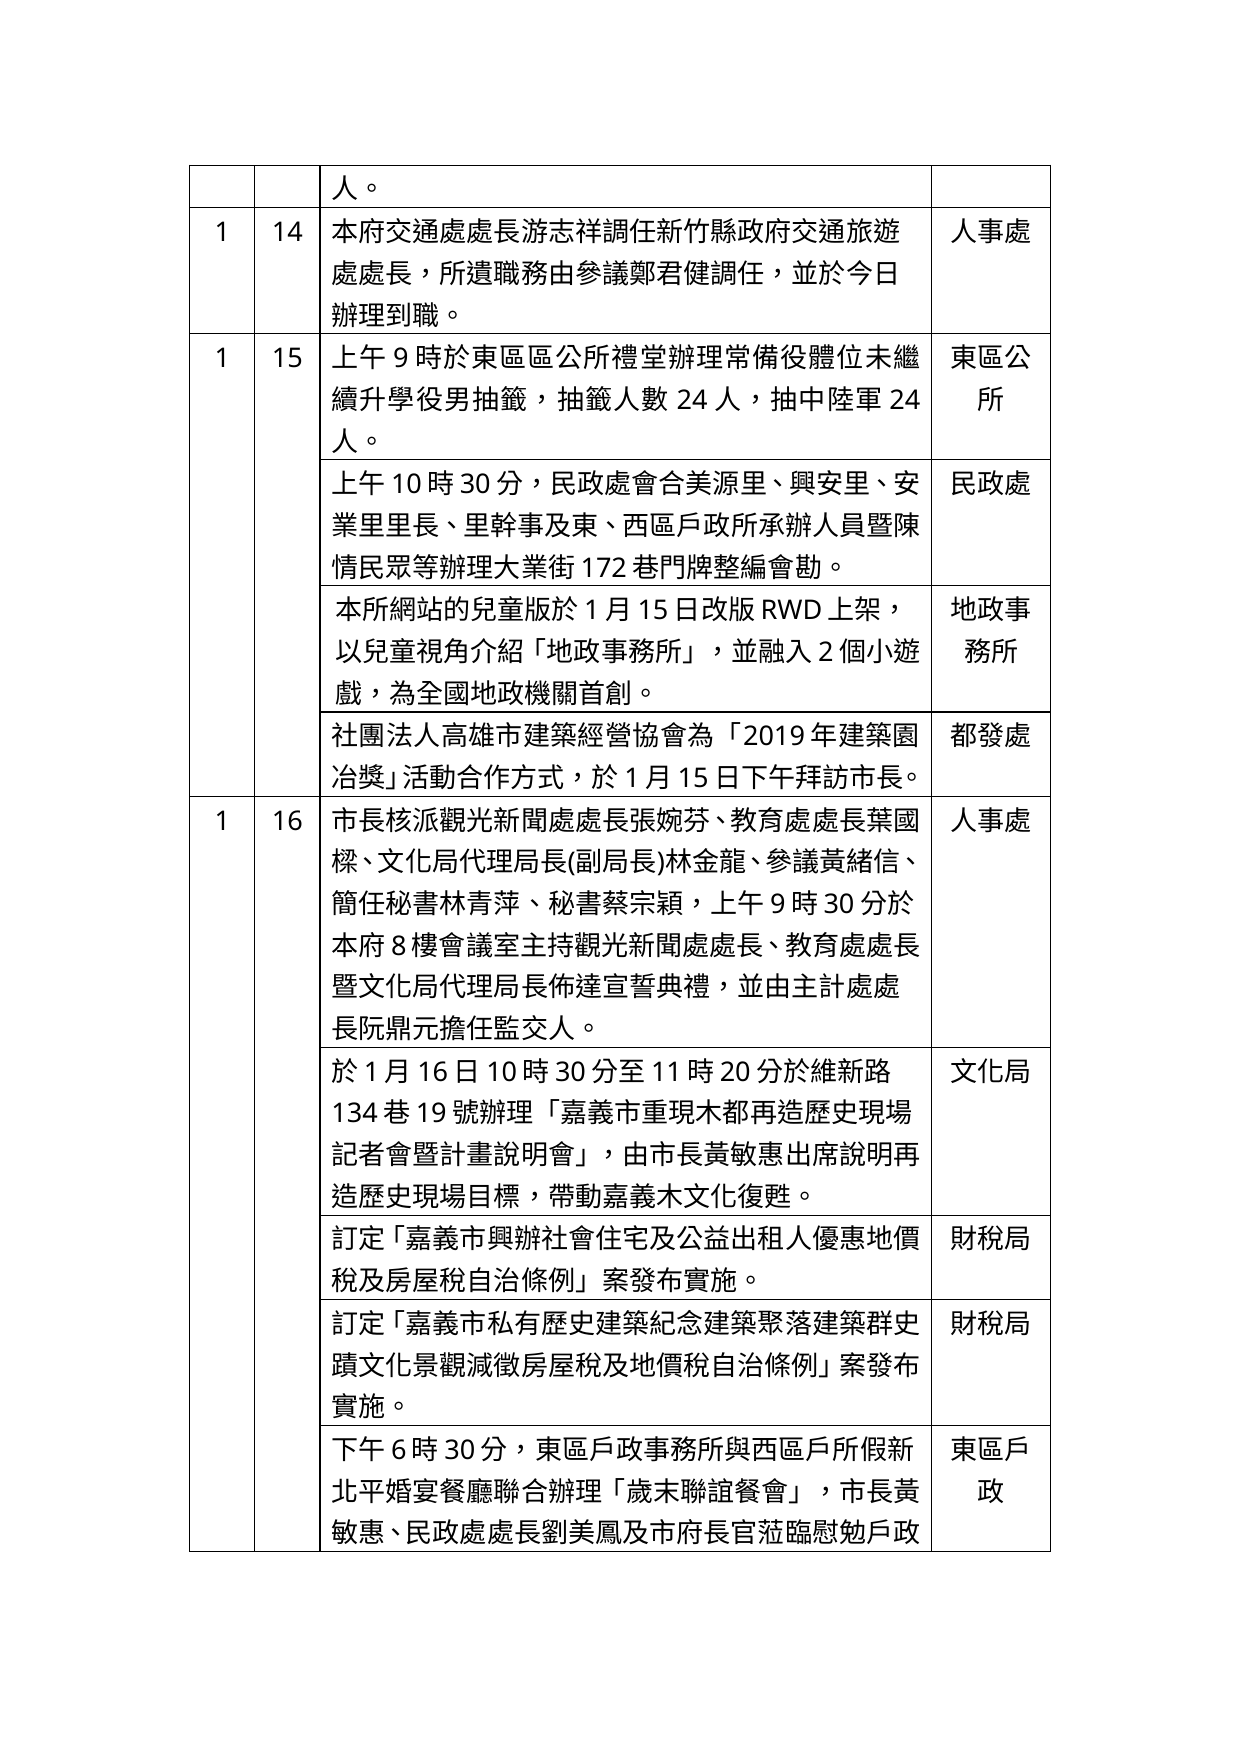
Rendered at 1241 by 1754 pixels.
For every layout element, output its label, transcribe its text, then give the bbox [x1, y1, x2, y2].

table_cell 16 [255, 797, 319, 1551]
table_cell 1 [190, 334, 254, 796]
table_cell 人事處 [932, 208, 1050, 333]
table_cell [190, 166, 254, 207]
table_cell 文化局 [932, 1048, 1050, 1214]
table_cell 民政處 [932, 460, 1050, 585]
table_cell 上午10時30分，民政處會合美源里、興安里、安業里里長、里幹事及東、西區戶政所承辦人員暨陳情民眾等辦理大業街172巷門牌整編會勘。 [321, 460, 931, 585]
table_cell [932, 166, 1050, 207]
table_cell 財稅局 [932, 1300, 1050, 1425]
table_cell 上午9時於東區區公所禮堂辦理常備役體位未繼續升學役男抽籤，抽籤人數24人，抽中陸軍24人。 [321, 334, 931, 459]
table_cell 地政事務所 [932, 586, 1050, 711]
table_cell 14 [255, 208, 319, 333]
table_cell 於1月16日10時30分至11時20分於維新路134巷19號辦理「嘉義市重現木都再造歷史現場記者會暨計畫說明會」，由市長黃敏惠出席說明再造歷史現場目標，帶動嘉義木文化復甦。 [321, 1048, 931, 1214]
table_cell 財稅局 [932, 1216, 1050, 1299]
table_cell 本所網站的兒童版於1月15日改版RWD上架，以兒童視角介紹「地政事務所」，並融入2個小遊戲，為全國地政機關首創。 [321, 586, 931, 711]
table_cell [255, 166, 319, 207]
table_cell 訂定「嘉義市興辦社會住宅及公益出租人優惠地價稅及房屋稅自治條例」案發布實施。 [321, 1216, 931, 1299]
table_cell 1 [190, 208, 254, 333]
table_cell 東區公所 [932, 334, 1050, 459]
table_cell 下午6時30分，東區戶政事務所與西區戶所假新北平婚宴餐廳聯合辦理「歲末聯誼餐會」，市長黃敏惠、民政處處長劉美鳳及市府長官蒞臨慰勉戶政 [321, 1426, 931, 1551]
table_cell 訂定「嘉義市私有歷史建築紀念建築聚落建築群史蹟文化景觀減徵房屋稅及地價稅自治條例」案發布實施。 [321, 1300, 931, 1425]
table_cell 社團法人高雄市建築經營協會為「2019年建築園冶獎」活動合作方式，於1月15日下午拜訪市長。 [321, 713, 931, 796]
table_cell 市長核派觀光新聞處處長張婉芬、教育處處長葉國樑、文化局代理局長(副局長)林金龍、參議黃緒信、簡任秘書林青萍、秘書蔡宗穎，上午9時30分於本府8樓會議室主持觀光新聞處處長、教育處處長暨文化局代理局長佈達宣誓典禮，並由主計處處長阮鼎元擔任監交人。 [321, 797, 931, 1047]
table_cell 東區戶政 [932, 1426, 1050, 1551]
table_cell 1 [190, 797, 254, 1551]
table_cell 15 [255, 334, 319, 796]
table_cell 都發處 [932, 713, 1050, 796]
table_cell 人事處 [932, 797, 1050, 1047]
table_cell 本府交通處處長游志祥調任新竹縣政府交通旅遊處處長，所遺職務由參議鄭君健調任，並於今日辦理到職。 [321, 208, 931, 333]
table_cell 人。 [321, 166, 931, 207]
